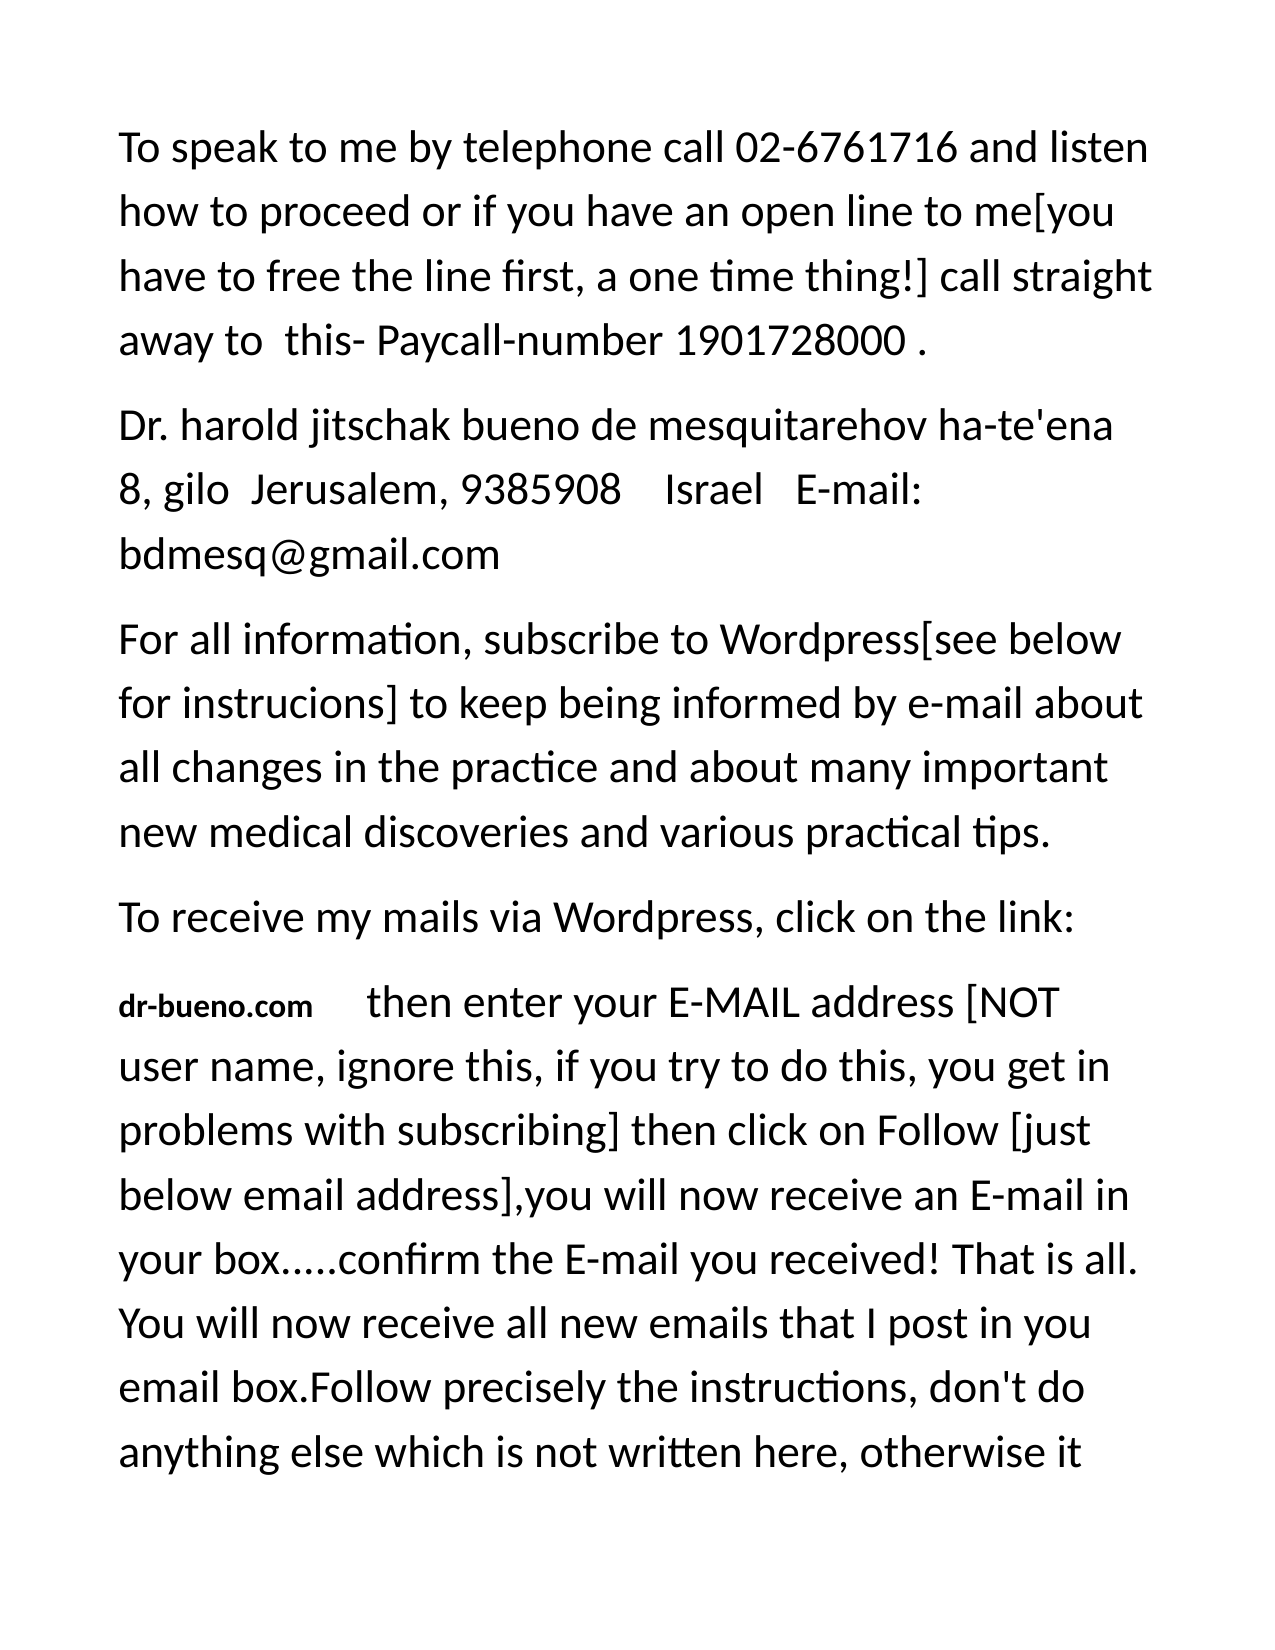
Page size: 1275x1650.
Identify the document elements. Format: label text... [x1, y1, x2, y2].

text To speak to me by telephone call 02-6761716 and listen how to proceed or if you have an open line to me[you have to free the line first, a one time thing!] call straight away to this- Paycall-number 1901728000 . [118, 118, 1157, 367]
text For all information, subscribe to Wordpress[see below for instrucions] to keep being informed by e-mail about all changes in the practice and about many important new medical discoveries and various practical tips. [118, 610, 1157, 858]
text dr-bueno.com then enter your E-MAIL address [NOT user name, ignore this, if you try to do this, you get in problems with subscribing] then click on Follow [just below email address],you will now receive an E-mail in your box.....confirm the E-mail you received! That is all. You will now receive all new emails that I post in you email box.Follow precisely the instructions, don't do anything else which is not written here, otherwise it [118, 973, 1157, 1478]
text Dr. harold jitschak bueno de mesquitarehov ha-te'ena 8, gilo Jerusalem, 9385908 Israel E-mail: bdmesq@gmail.com [118, 396, 1157, 581]
text To receive my mails via Wordpress, click on the link: [118, 888, 1157, 943]
